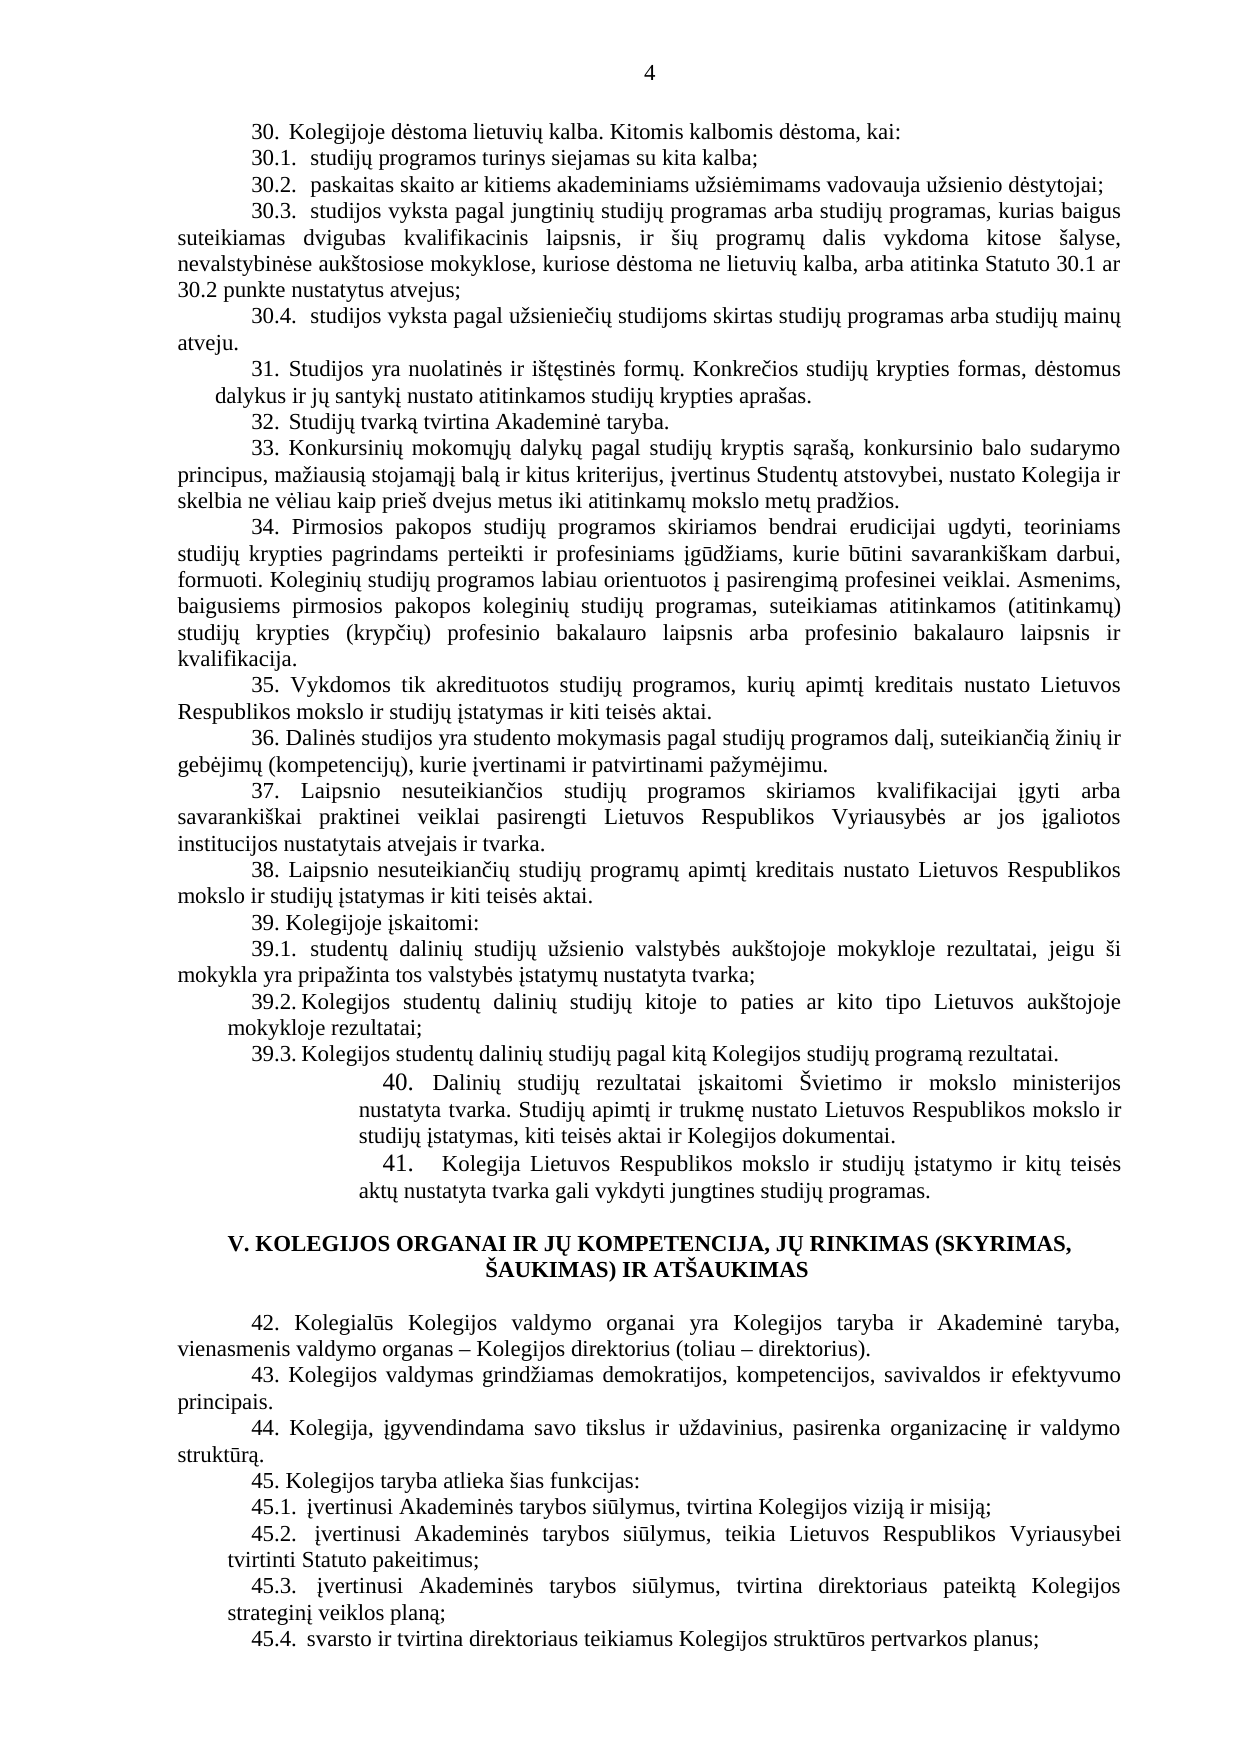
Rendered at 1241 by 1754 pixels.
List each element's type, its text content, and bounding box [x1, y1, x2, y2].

text 45. Kolegijos taryba atlieka šias funkcijas: [177, 1467, 1122, 1493]
list Studijų tvarką tvirtina Akademinė taryba. [177, 408, 1122, 434]
list Kolegija Lietuvos Respublikos mokslo ir studijų įstatymo ir kitų teisės aktų nustatyta tvarka gali vykdyti jungtines studijų programas. [308, 1148, 1122, 1203]
list Kolegijoje dėstoma lietuvių kalba. Kitomis kalbomis dėstoma, kai: [177, 118, 1122, 144]
text 34. Pirmosios pakopos studijų programos skiriamos bendrai erudicijai ugdyti, teoriniams studijų krypties pagrindams perteikti ir profesiniams įgūdžiams, kurie būtini savarankiškam darbui, formuoti. Koleginių studijų programos labiau orientuotos į pasirengimą profesinei veiklai. Asmenims, baigusiems pirmosios pakopos koleginių studijų programas, suteikiamas atitinkamos (atitinkamų) studijų krypties (krypčių) profesinio bakalauro laipsnis arba profesinio bakalauro laipsnis ir kvalifikacija. [177, 513, 1122, 672]
text 44. Kolegija, įgyvendindama savo tikslus ir uždavinius, pasirenka organizacinę ir valdymo struktūrą. [177, 1414, 1122, 1467]
text 36. Dalinės studijos yra studento mokymasis pagal studijų programos dalį, suteikiančią žinių ir gebėjimų (kompetencijų), kurie įvertinami ir patvirtinami pažymėjimu. [177, 724, 1122, 777]
text V. KOLEGIJOS ORGANAI IR JŲ KOMPETENCIJA, JŲ RINKIMas (SKYRIMas, ŠAUKIMas) IR ATŠAUKIMas [177, 1230, 1122, 1282]
text 35. Vykdomos tik akredituotos studijų programos, kurių apimtį kreditais nustato Lietuvos Respublikos mokslo ir studijų įstatymas ir kiti teisės aktai. [177, 672, 1122, 724]
text 43. Kolegijos valdymas grindžiamas demokratijos, kompetencijos, savivaldos ir efektyvumo principais. [177, 1362, 1122, 1414]
text 38. Laipsnio nesuteikiančių studijų programų apimtį kreditais nustato Lietuvos Respublikos mokslo ir studijų įstatymas ir kiti teisės aktai. [177, 856, 1122, 909]
list Studijos yra nuolatinės ir ištęstinės formų. Konkrečios studijų krypties formas, dėstomus dalykus ir jų santykį nustato atitinkamos studijų krypties aprašas. [177, 355, 1122, 408]
list svarsto ir tvirtina direktoriaus teikiamus Kolegijos struktūros pertvarkos planus; [177, 1625, 1122, 1651]
list įvertinusi Akademinės tarybos siūlymus, teikia Lietuvos Respublikos Vyriausybei tvirtinti Statuto pakeitimus; [177, 1520, 1122, 1572]
text 33. Konkursinių mokomųjų dalykų pagal studijų kryptis sąrašą, konkursinio balo sudarymo principus, mažiausią stojamąjį balą ir kitus kriterijus, įvertinus Studentų atstovybei, nustato Kolegija ir skelbia ne vėliau kaip prieš dvejus metus iki atitinkamų mokslo metų pradžios. [177, 434, 1122, 513]
text 30.2. paskaitas skaito ar kitiems akademiniams užsiėmimams vadovauja užsienio dėstytojai; [177, 171, 1122, 197]
list Kolegijos studentų dalinių studijų kitoje to paties ar kito tipo Lietuvos aukštojoje mokykloje rezultatai; [177, 988, 1122, 1041]
text 30.4. studijos vyksta pagal užsieniečių studijoms skirtas studijų programas arba studijų mainų atveju. [177, 303, 1122, 355]
list Dalinių studijų rezultatai įskaitomi Švietimo ir mokslo ministerijos nustatyta tvarka. Studijų apimtį ir trukmę nustato Lietuvos Respublikos mokslo ir studijų įstatymas, kiti teisės aktai ir Kolegijos dokumentai. [308, 1067, 1122, 1148]
list įvertinusi Akademinės tarybos siūlymus, tvirtina Kolegijos viziją ir misiją; [177, 1493, 1122, 1520]
text 39.1. studentų dalinių studijų užsienio valstybės aukštojoje mokykloje rezultatai, jeigu ši mokykla yra pripažinta tos valstybės įstatymų nustatyta tvarka; [177, 935, 1122, 988]
text 30.1. studijų programos turinys siejamas su kita kalba; [177, 144, 1122, 171]
text 37. Laipsnio nesuteikiančios studijų programos skiriamos kvalifikacijai įgyti arba savarankiškai praktinei veiklai pasirengti Lietuvos Respublikos Vyriausybės ar jos įgaliotos institucijos nustatytais atvejais ir tvarka. [177, 777, 1122, 856]
list įvertinusi Akademinės tarybos siūlymus, tvirtina direktoriaus pateiktą Kolegijos strateginį veiklos planą; [177, 1572, 1122, 1625]
text 39. Kolegijoje įskaitomi: [177, 909, 1122, 935]
list Kolegijos studentų dalinių studijų pagal kitą Kolegijos studijų programą rezultatai. [177, 1041, 1122, 1067]
text 42. Kolegialūs Kolegijos valdymo organai yra Kolegijos taryba ir Akademinė taryba, vienasmenis valdymo organas – Kolegijos direktorius (toliau – direktorius). [177, 1309, 1122, 1362]
text 30.3. studijos vyksta pagal jungtinių studijų programas arba studijų programas, kurias baigus suteikiamas dvigubas kvalifikacinis laipsnis, ir šių programų dalis vykdoma kitose šalyse, nevalstybinėse aukštosiose mokyklose, kuriose dėstoma ne lietuvių kalba, arba atitinka Statuto 30.1 ar 30.2 punkte nustatytus atvejus; [177, 197, 1122, 303]
